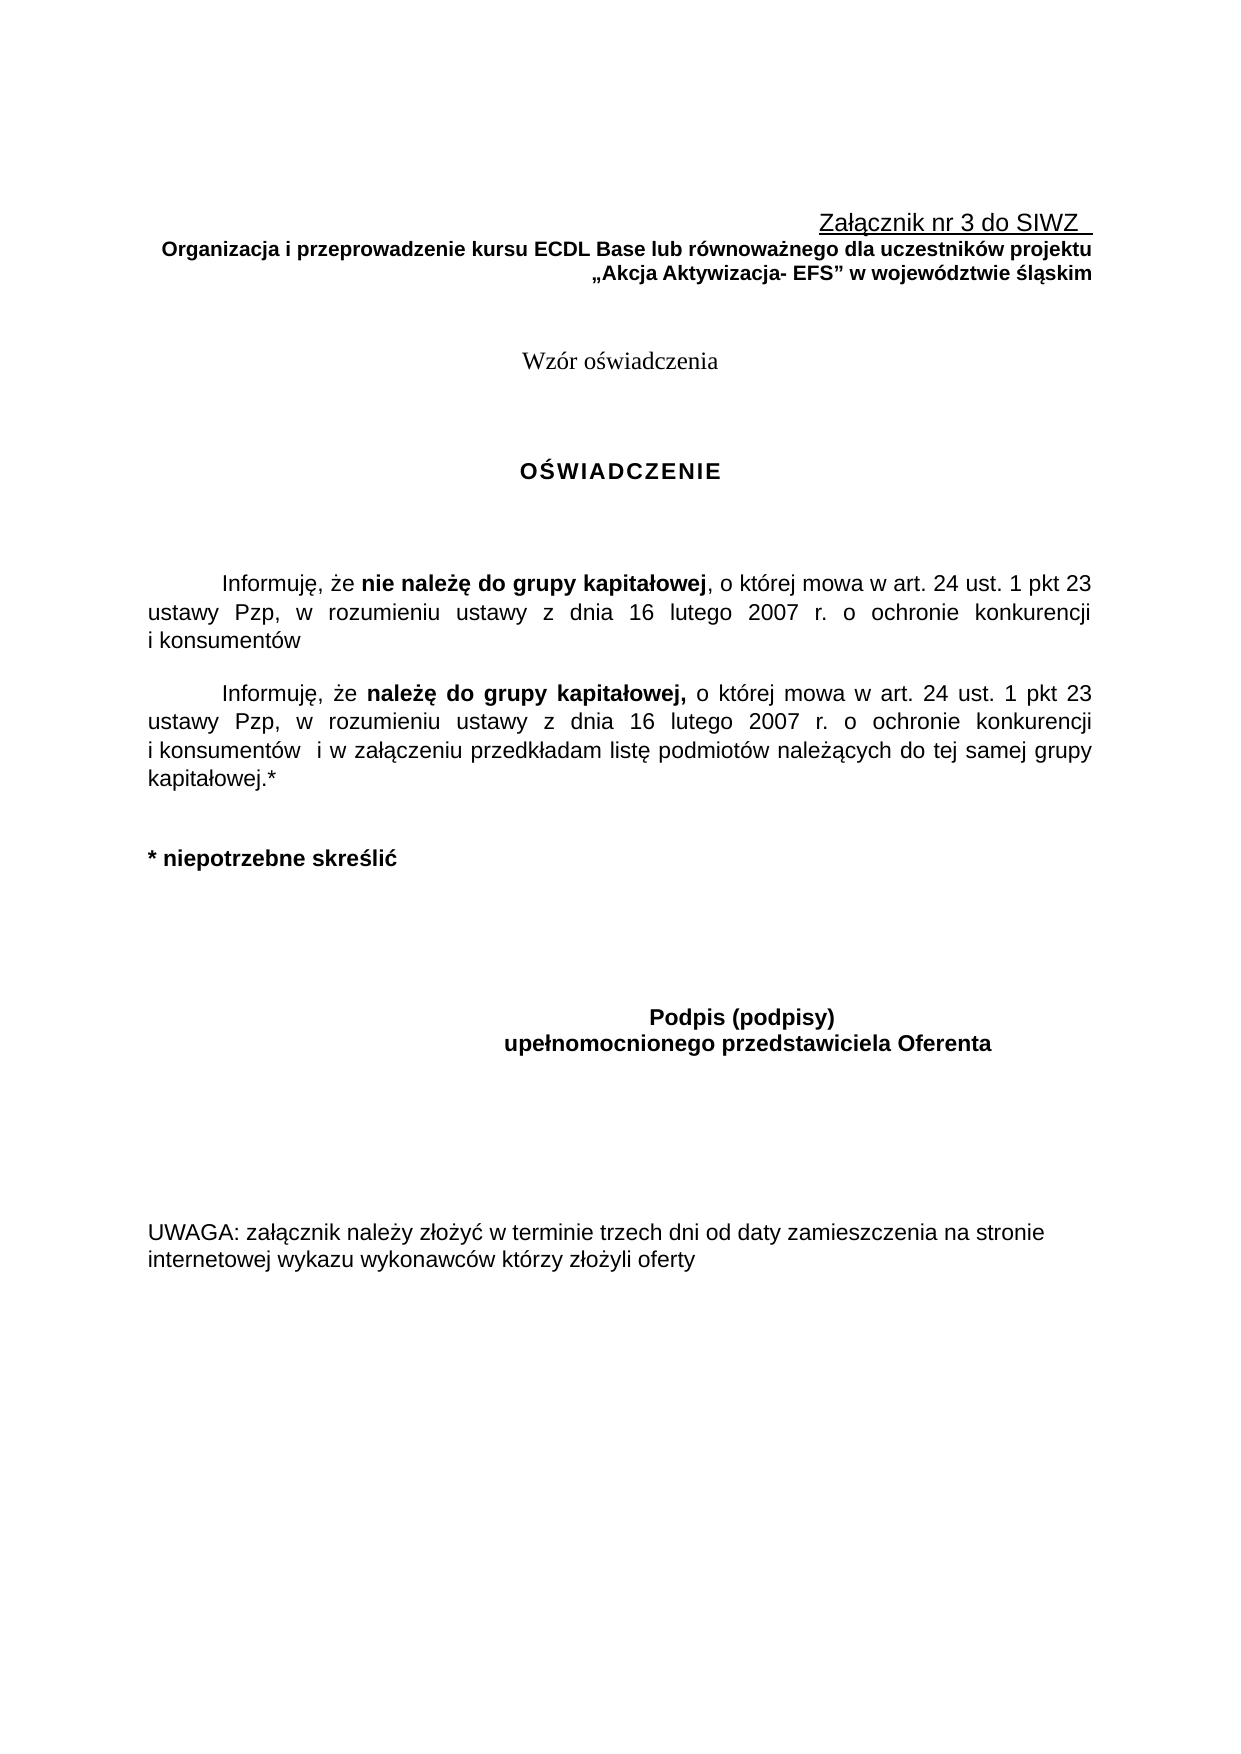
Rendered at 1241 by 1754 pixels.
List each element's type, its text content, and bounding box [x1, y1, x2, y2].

text Podpis (podpisy) [148, 1003, 1093, 1030]
text upełnomocnionego przedstawiciela Oferenta [148, 1030, 1093, 1056]
text Informuję, że nie należę do grupy kapitałowej, o której mowa w art. 24 ust. 1 pkt 23 ustawy Pzp, w rozumieniu ustawy z dnia 16 lutego 2007 r. o ochronie konkurencji i konsumentów [148, 568, 1092, 654]
text Informuję, że należę do grupy kapitałowej, o której mowa w art. 24 ust. 1 pkt 23 ustawy Pzp, w rozumieniu ustawy z dnia 16 lutego 2007 r. o ochronie konkurencji i konsumentów i w załączeniu przedkładam listę podmiotów należących do tej samej grupy kapitałowej.* [148, 678, 1093, 792]
text UWAGA: załącznik należy złożyć w terminie trzech dni od daty zamieszczenia na stronie internetowej wykazu wykonawców którzy złożyli oferty [148, 1219, 1093, 1272]
text Załącznik nr 3 do SIWZ [148, 208, 1093, 237]
text * niepotrzebne skreślić [148, 845, 1093, 872]
subtitle OŚWIADCZENIE [148, 458, 1093, 484]
text Organizacja i przeprowadzenie kursu ECDL Base lub równoważnego dla uczestników projektu „Akcja Aktywizacja- EFS” w województwie śląskim [148, 237, 1093, 285]
text Wzór oświadczenia [148, 346, 1093, 375]
